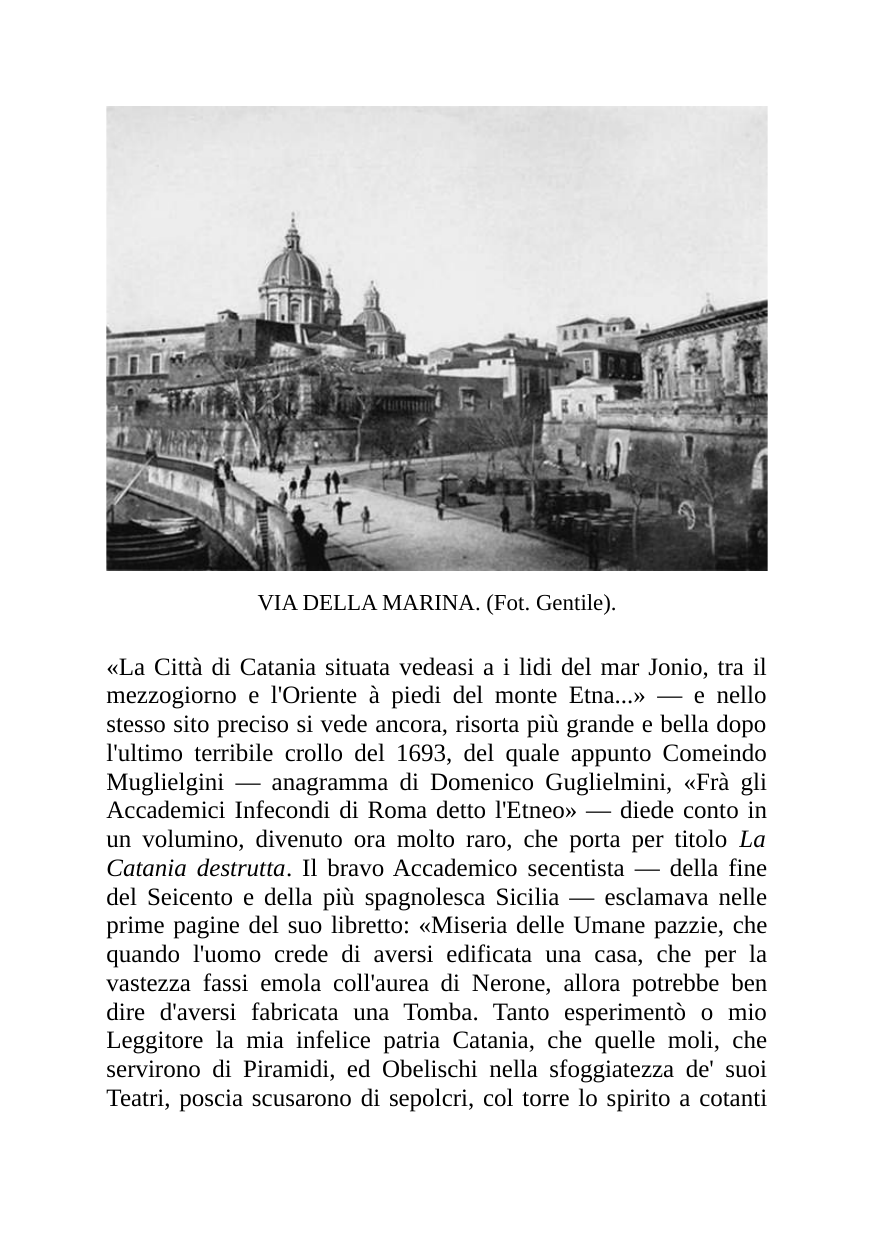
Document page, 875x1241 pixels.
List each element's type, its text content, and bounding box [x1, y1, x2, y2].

text «La Città di Catania situata vedeasi a i lidi del mar Jonio, tra il mezzogiorno e l'Oriente à piedi del monte Etna...» ― e nello stesso sito preciso si vede ancora, risorta più grande e bella dopo l'ultimo terribile crollo del 1693, del quale appunto Comeindo Muglielgini ― anagramma di Domenico Guglielmini, «Frà gli Accademici Infecondi di Roma detto l'Etneo» ― diede conto in un volumino, divenuto ora molto raro, che porta per titolo La Catania destrutta. Il bravo Accademico secentista ― della fine del Seicento e della più spagnolesca Sicilia ― esclamava nelle prime pagine del suo libretto: «Miseria delle Umane pazzie, che quando l'uomo crede di aversi edificata una casa, che per la vastezza fassi emola coll'aurea di Nerone, allora potrebbe ben dire d'aversi fabricata una Tomba. Tanto esperimentò o mio Leggitore la mia infelice patria Catania, che quelle moli, che servirono di Piramidi, ed Obelischi nella sfoggiatezza de' suoi Teatri, poscia scusarono di sepolcri, col torre lo spirito a cotanti [106, 652, 768, 1112]
picture [106, 106, 768, 571]
text VIA DELLA MARINA. (Fot. Gentile). [106, 589, 768, 615]
